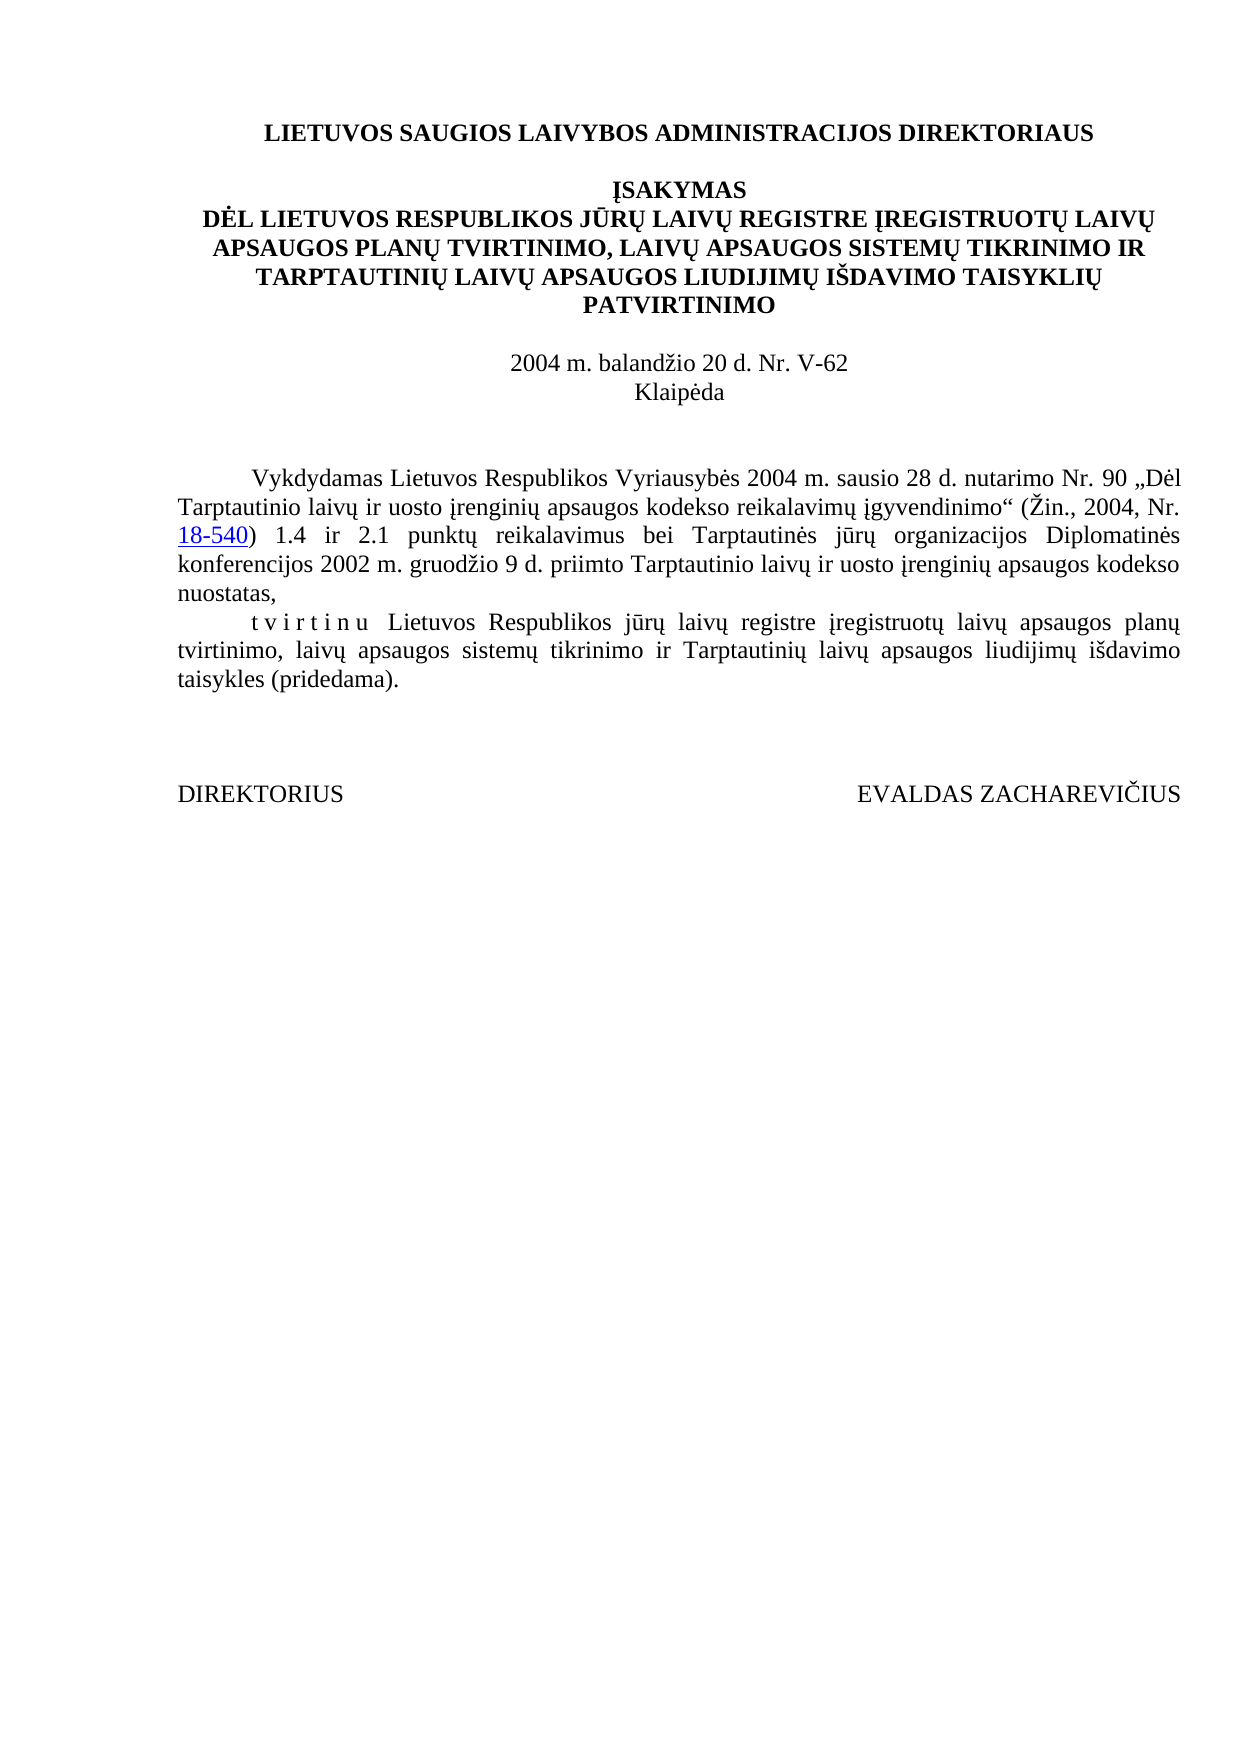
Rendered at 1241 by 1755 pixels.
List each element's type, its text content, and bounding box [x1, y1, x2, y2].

text 2004 m. balandžio 20 d. Nr. V-62 [177, 348, 1181, 377]
text DĖL LIETUVOS RESPUBLIKOS JŪRŲ LAIVŲ REGISTRE ĮREGISTRUOTŲ LAIVŲ APSAUGOS PLANŲ TVIRTINIMO, LAIVŲ APSAUGOS SISTEMŲ TIKRINIMO IR TARPTAUTINIŲ LAIVŲ APSAUGOS LIUDIJIMŲ IŠDAVIMO TAISYKLIŲ PATVIRTINIMO [177, 204, 1181, 319]
text LIETUVOS SAUGIOS LAIVYBOS ADMINISTRACIJOS DirektoriAus [177, 118, 1181, 147]
text ĮSAKYMAS [177, 176, 1181, 204]
text Direktorius Evaldas Zacharevičius [177, 779, 1181, 808]
text Vykdydamas Lietuvos Respublikos Vyriausybės 2004 m. sausio 28 d. nutarimo Nr. 90 „Dėl Tarptautinio laivų ir uosto įrenginių apsaugos kodekso reikalavimų įgyvendinimo“ (Žin., 2004, Nr. 18-540) 1.4 ir 2.1 punktų reikalavimus bei Tarptautinės jūrų organizacijos Diplomatinės konferencijos 2002 m. gruodžio 9 d. priimto Tarptautinio laivų ir uosto įrenginių apsaugos kodekso nuostatas, [177, 463, 1181, 607]
text tvirtinu Lietuvos Respublikos jūrų laivų registre įregistruotų laivų apsaugos planų tvirtinimo, laivų apsaugos sistemų tikrinimo ir Tarptautinių laivų apsaugos liudijimų išdavimo taisykles (pridedama). [177, 607, 1181, 693]
text Klaipėda [177, 377, 1181, 406]
